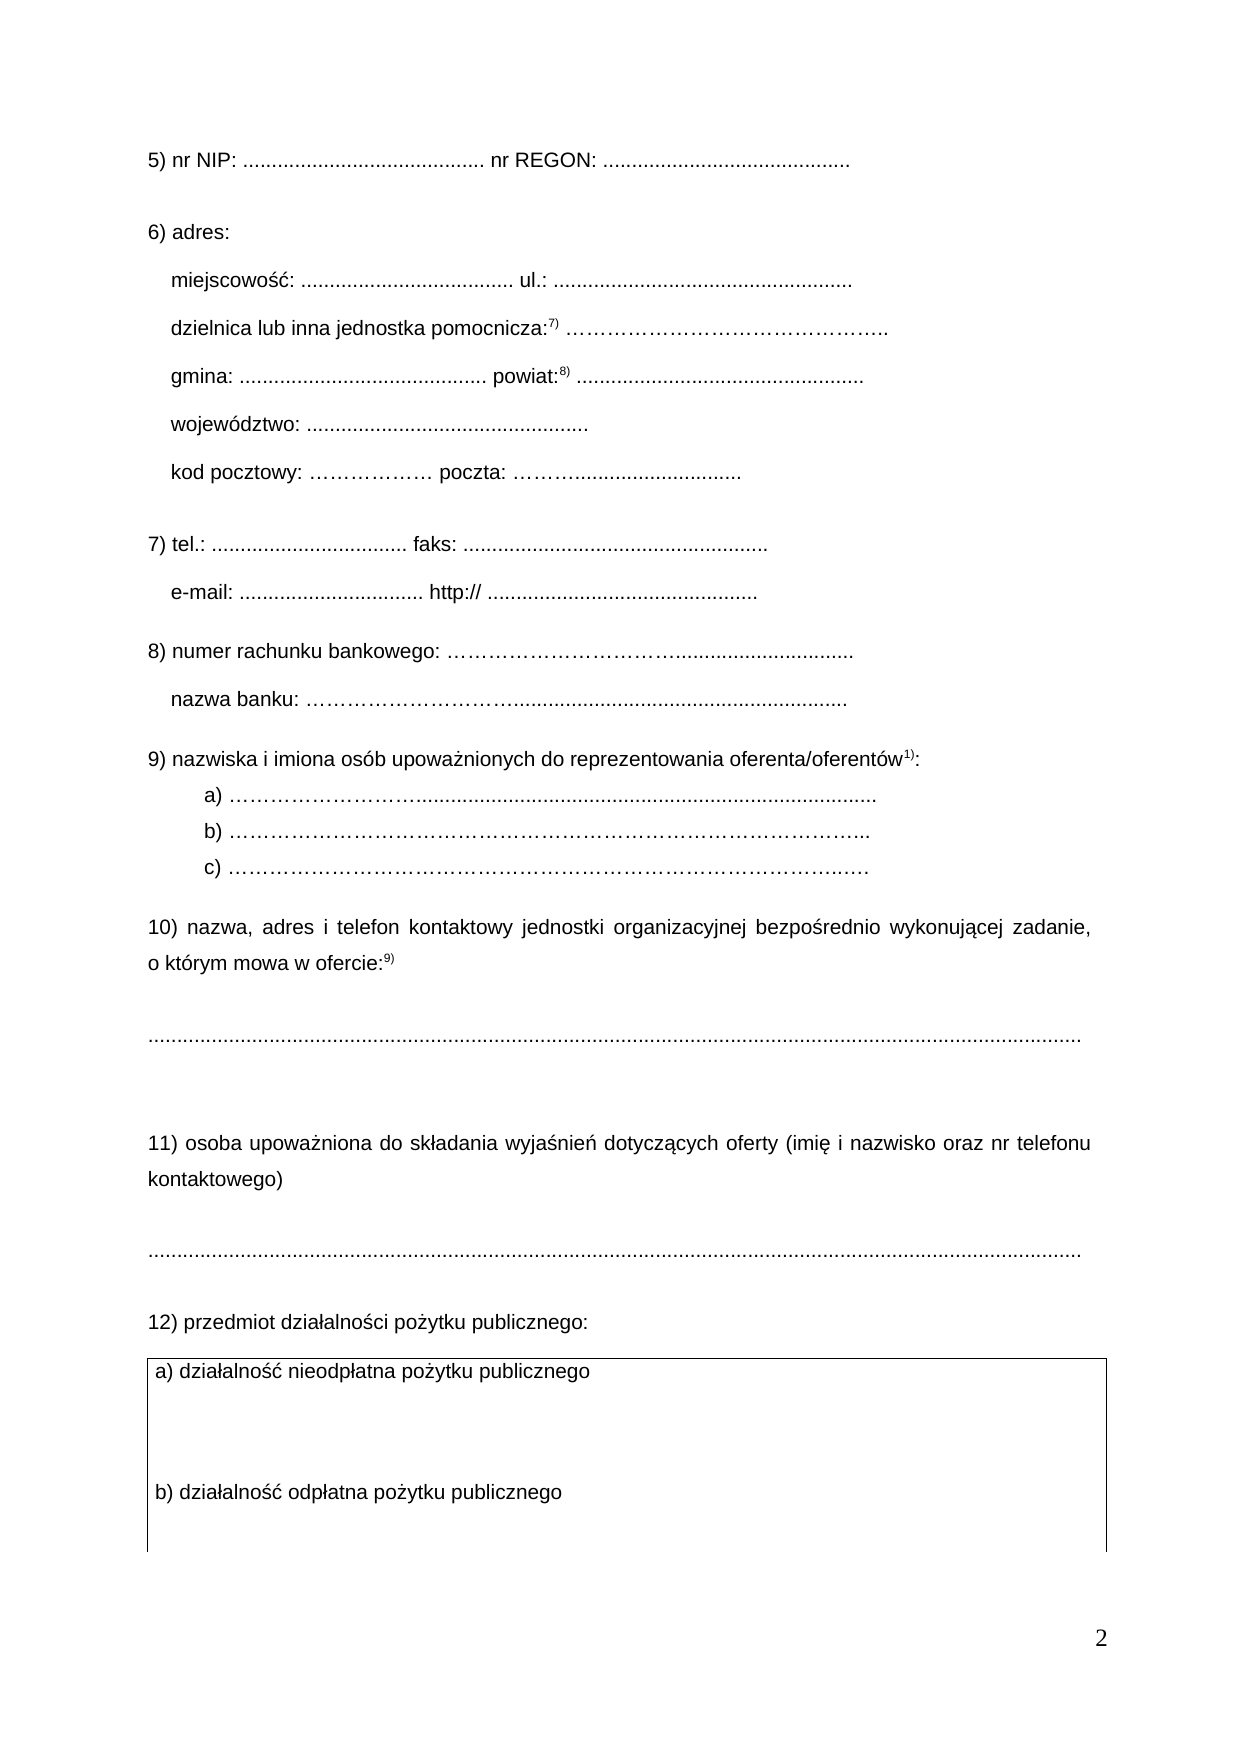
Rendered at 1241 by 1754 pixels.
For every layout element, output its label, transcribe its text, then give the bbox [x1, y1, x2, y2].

text gmina: ........................................... powiat:8) .................................................. [148, 364, 1107, 388]
table_header a) działalność nieodpłatna pożytku publicznego [148, 1359, 1106, 1408]
text województwo: ................................................. [148, 412, 1107, 436]
text b) ………………………………………………………………………………... [204, 819, 1107, 843]
text a) ………………………................................................................................ [204, 783, 1107, 807]
table_cell [148, 1408, 1106, 1479]
text 10) nazwa, adres i telefon kontaktowy jednostki organizacyjnej bezpośrednio wykonującej zadanie, o którym mowa w ofercie:9) [148, 915, 1093, 975]
table_cell b) działalność odpłatna pożytku publicznego [148, 1480, 1106, 1552]
text nazwa banku: ………………………….......................................................... [148, 687, 1107, 711]
text kod pocztowy: ……………… poczta: ………............................. [148, 460, 1107, 484]
text dzielnica lub inna jednostka pomocnicza:7) ……………………………………….. [148, 316, 1107, 340]
text 6) adres: [148, 220, 1107, 244]
text 5) nr NIP: .......................................... nr REGON: ........................................... [148, 148, 1107, 172]
text 9) nazwiska i imiona osób upoważnionych do reprezentowania oferenta/oferentów1): [148, 747, 1107, 771]
text 8) numer rachunku bankowego: ……………………………............................... [148, 639, 1107, 663]
text 12) przedmiot działalności pożytku publicznego: [148, 1310, 1107, 1334]
text .................................................................................................................................................................. [148, 1023, 1107, 1047]
text 7) tel.: .................................. faks: ..................................................... [148, 532, 1107, 556]
text e-mail: ................................ http:// ............................................... [148, 579, 1107, 603]
text .................................................................................................................................................................. [148, 1238, 1107, 1262]
text c) ……………………………………………………………………………..…. [204, 855, 1107, 879]
text miejscowość: ..................................... ul.: .................................................... [148, 268, 1107, 292]
text 11) osoba upoważniona do składania wyjaśnień dotyczących oferty (imię i nazwisko oraz nr telefonu kontaktowego) [148, 1131, 1093, 1190]
